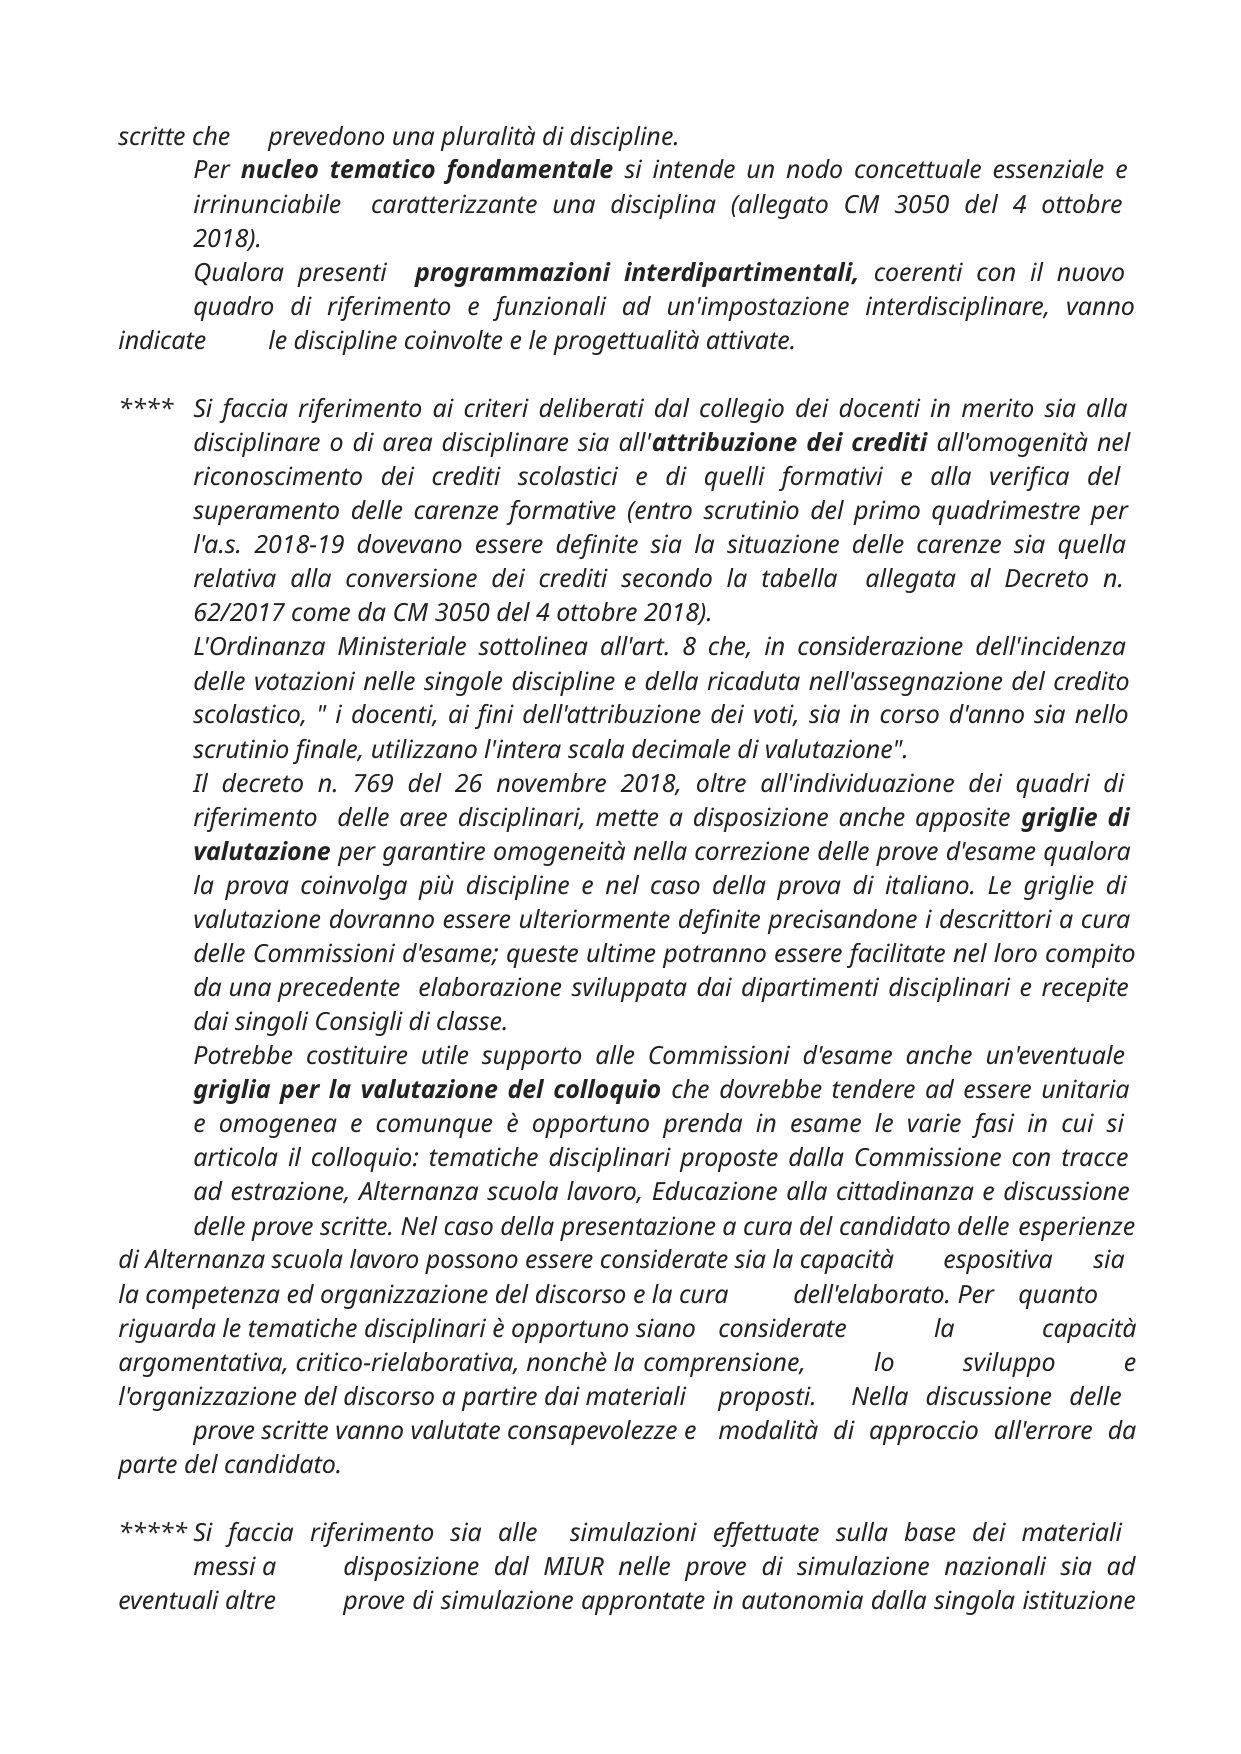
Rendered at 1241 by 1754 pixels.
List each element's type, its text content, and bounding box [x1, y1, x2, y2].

text L'Ordinanza Ministeriale sottolinea all'art. 8 che, in considerazione dell'incidenza delle votazioni nelle singole discipline e della ricaduta nell'assegnazione del credito scolastico, " i docenti, ai fini dell'attribuzione dei voti, sia in corso d'anno sia nello scrutinio finale, utilizzano l'intera scala decimale di valutazione". [118, 629, 1139, 765]
text Qualora presenti programmazioni interdipartimentali, coerenti con il nuovo quadro di riferimento e funzionali ad un'impostazione interdisciplinare, vanno indicate le discipline coinvolte e le progettualità attivate. [118, 254, 1139, 357]
text Per nucleo tematico fondamentale si intende un nodo concettuale essenziale e irrinunciabile caratterizzante una disciplina (allegato CM 3050 del 4 ottobre 2018). [118, 152, 1139, 254]
text Il decreto n. 769 del 26 novembre 2018, oltre all'individuazione dei quadri di riferimento delle aree disciplinari, mette a disposizione anche apposite griglie di valutazione per garantire omogeneità nella correzione delle prove d'esame qualora la prova coinvolga più discipline e nel caso della prova di italiano. Le griglie di valutazione dovranno essere ulteriormente definite precisandone i descrittori a cura delle Commissioni d'esame; queste ultime potranno essere facilitate nel loro compito da una precedente elaborazione sviluppata dai dipartimenti disciplinari e recepite dai singoli Consigli di classe. [118, 765, 1139, 1038]
text ***** Si faccia riferimento sia alle simulazioni effettuate sulla base dei materiali messi a disposizione dal MIUR nelle prove di simulazione nazionali sia ad eventuali altre prove di simulazione approntate in autonomia dalla singola istituzione [118, 1515, 1139, 1617]
text **** Si faccia riferimento ai criteri deliberati dal collegio dei docenti in merito sia alla disciplinare o di area disciplinare sia all'attribuzione dei crediti all'omogenità nel riconoscimento dei crediti scolastici e di quelli formativi e alla verifica del superamento delle carenze formative (entro scrutinio del primo quadrimestre per l'a.s. 2018-19 dovevano essere definite sia la situazione delle carenze sia quella relativa alla conversione dei crediti secondo la tabella allegata al Decreto n. 62/2017 come da CM 3050 del 4 ottobre 2018). [118, 391, 1139, 629]
text scritte che prevedono una pluralità di discipline. [118, 118, 1139, 152]
text Potrebbe costituire utile supporto alle Commissioni d'esame anche un'eventuale griglia per la valutazione del colloquio che dovrebbe tendere ad essere unitaria e omogenea e comunque è opportuno prenda in esame le varie fasi in cui si articola il colloquio: tematiche disciplinari proposte dalla Commissione con tracce ad estrazione, Alternanza scuola lavoro, Educazione alla cittadinanza e discussione delle prove scritte. Nel caso della presentazione a cura del candidato delle esperienze di Alternanza scuola lavoro possono essere considerate sia la capacità espositiva sia la competenza ed organizzazione del discorso e la cura dell'elaborato. Per quanto riguarda le tematiche disciplinari è opportuno siano considerate la capacità argomentativa, critico-rielaborativa, nonchè la comprensione, lo sviluppo e l'organizzazione del discorso a partire dai materiali proposti. Nella discussione delle prove scritte vanno valutate consapevolezze e modalità di approccio all'errore da parte del candidato. [118, 1038, 1139, 1481]
